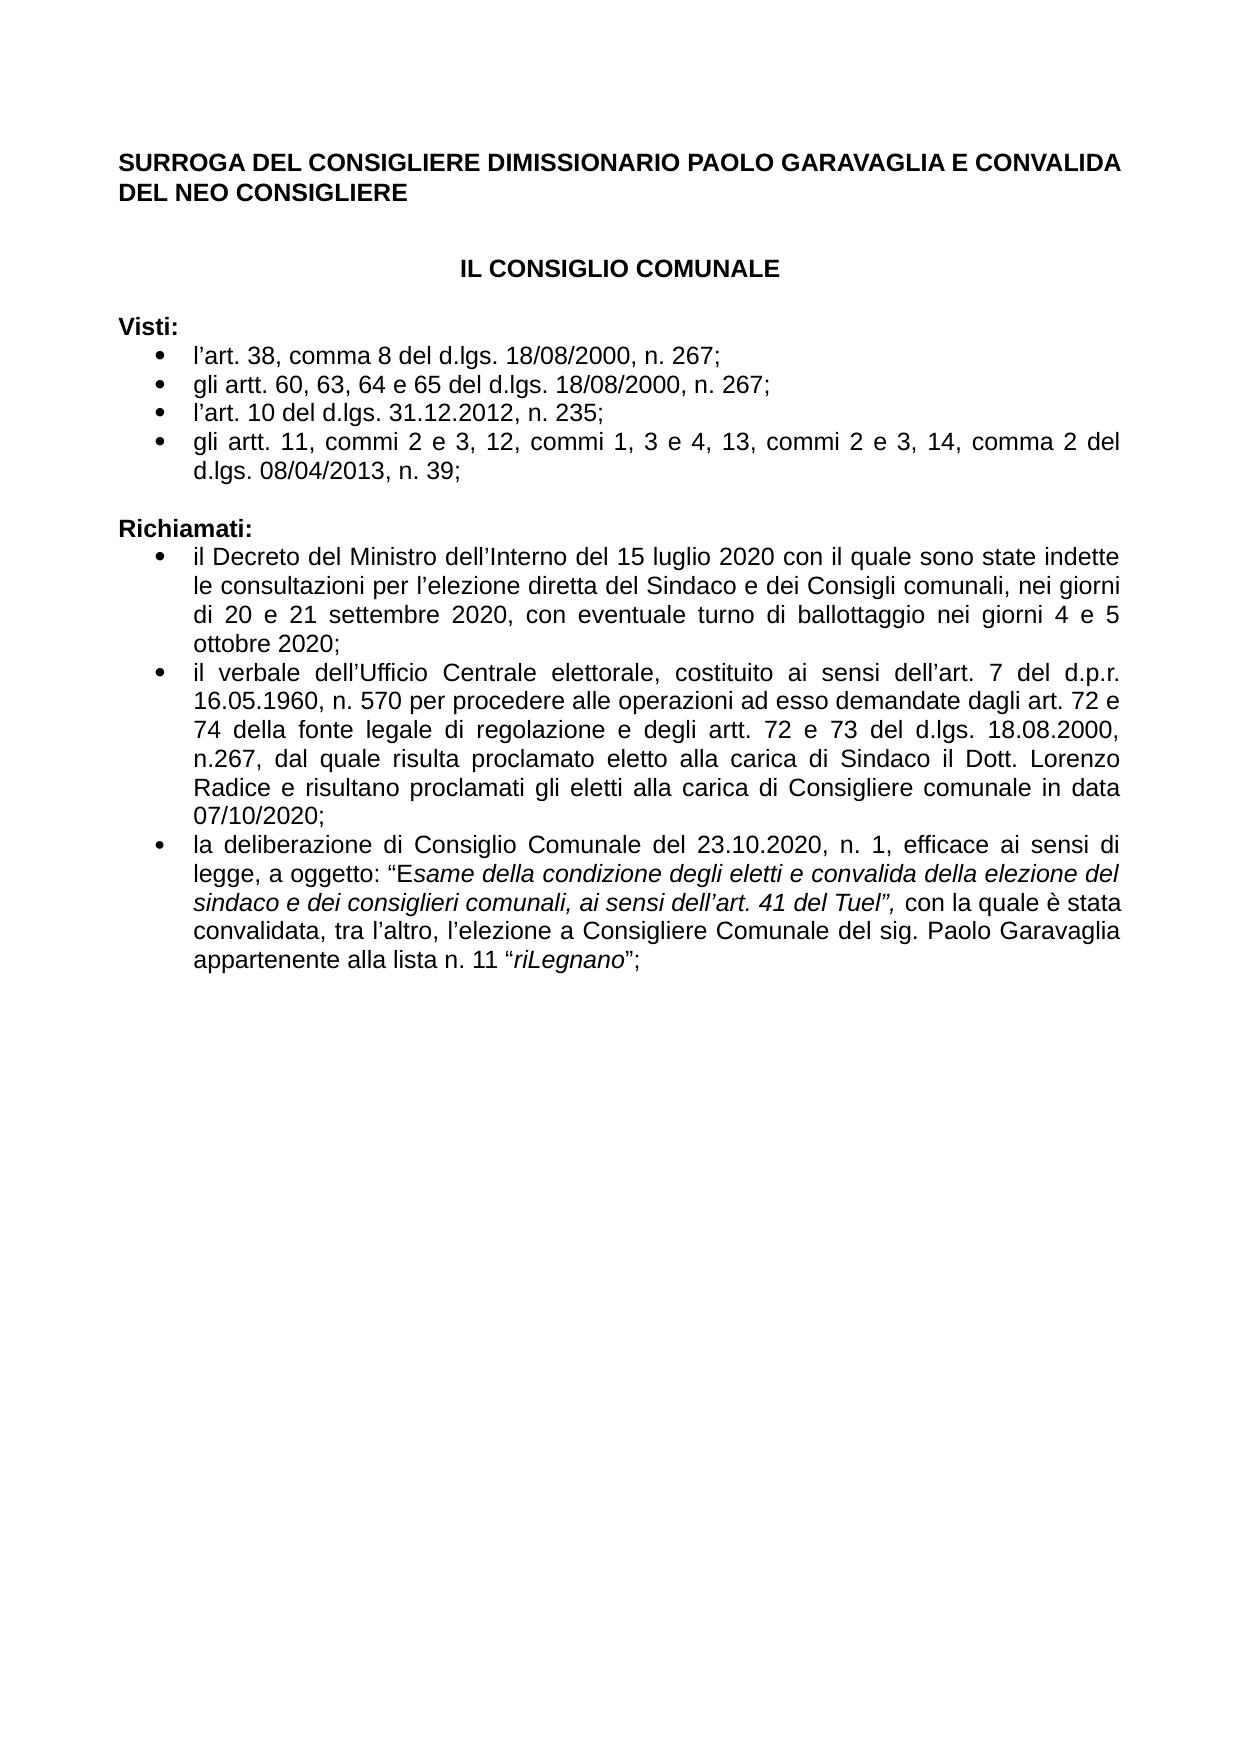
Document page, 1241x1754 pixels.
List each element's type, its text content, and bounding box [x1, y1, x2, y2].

list gli artt. 11, commi 2 e 3, 12, commi 1, 3 e 4, 13, commi 2 e 3, 14, comma 2 del d.lgs. 08/04/2013, n. 39; [156, 427, 1122, 485]
text SURROGA DEL CONSIGLIERE DIMISSIONARIO PAOLO GARAVAGLIA E CONVALIDA DEL NEO CONSIGLIERE [118, 148, 1122, 207]
list gli artt. 60, 63, 64 e 65 del d.lgs. 18/08/2000, n. 267; [156, 369, 1122, 398]
text Richiamati: [118, 514, 1122, 542]
list la deliberazione di Consiglio Comunale del 23.10.2020, n. 1, efficace ai sensi di legge, a oggetto: “Esame della condizione degli eletti e convalida della elezione del sindaco e dei consiglieri comunali, ai sensi dell’art. 41 del Tuel”, con la quale è stata convalidata, tra l’altro, l’elezione a Consigliere Comunale del sig. Paolo Garavaglia appartenente alla lista n. 11 “riLegnano”; [156, 830, 1122, 974]
subtitle IL CONSIGLIO COMUNALE [118, 254, 1122, 283]
text Visti: [118, 312, 1122, 341]
list l’art. 38, comma 8 del d.lgs. 18/08/2000, n. 267; [156, 341, 1122, 369]
list l’art. 10 del d.lgs. 31.12.2012, n. 235; [156, 398, 1122, 427]
list il Decreto del Ministro dell’Interno del 15 luglio 2020 con il quale sono state indette le consultazioni per l’elezione diretta del Sindaco e dei Consigli comunali, nei giorni di 20 e 21 settembre 2020, con eventuale turno di ballottaggio nei giorni 4 e 5 ottobre 2020; [156, 542, 1122, 657]
list il verbale dell’Ufficio Centrale elettorale, costituito ai sensi dell’art. 7 del d.p.r. 16.05.1960, n. 570 per procedere alle operazioni ad esso demandate dagli art. 72 e 74 della fonte legale di regolazione e degli artt. 72 e 73 del d.lgs. 18.08.2000, n.267, dal quale risulta proclamato eletto alla carica di Sindaco il Dott. Lorenzo Radice e risultano proclamati gli eletti alla carica di Consigliere comunale in data 07/10/2020; [156, 657, 1122, 830]
